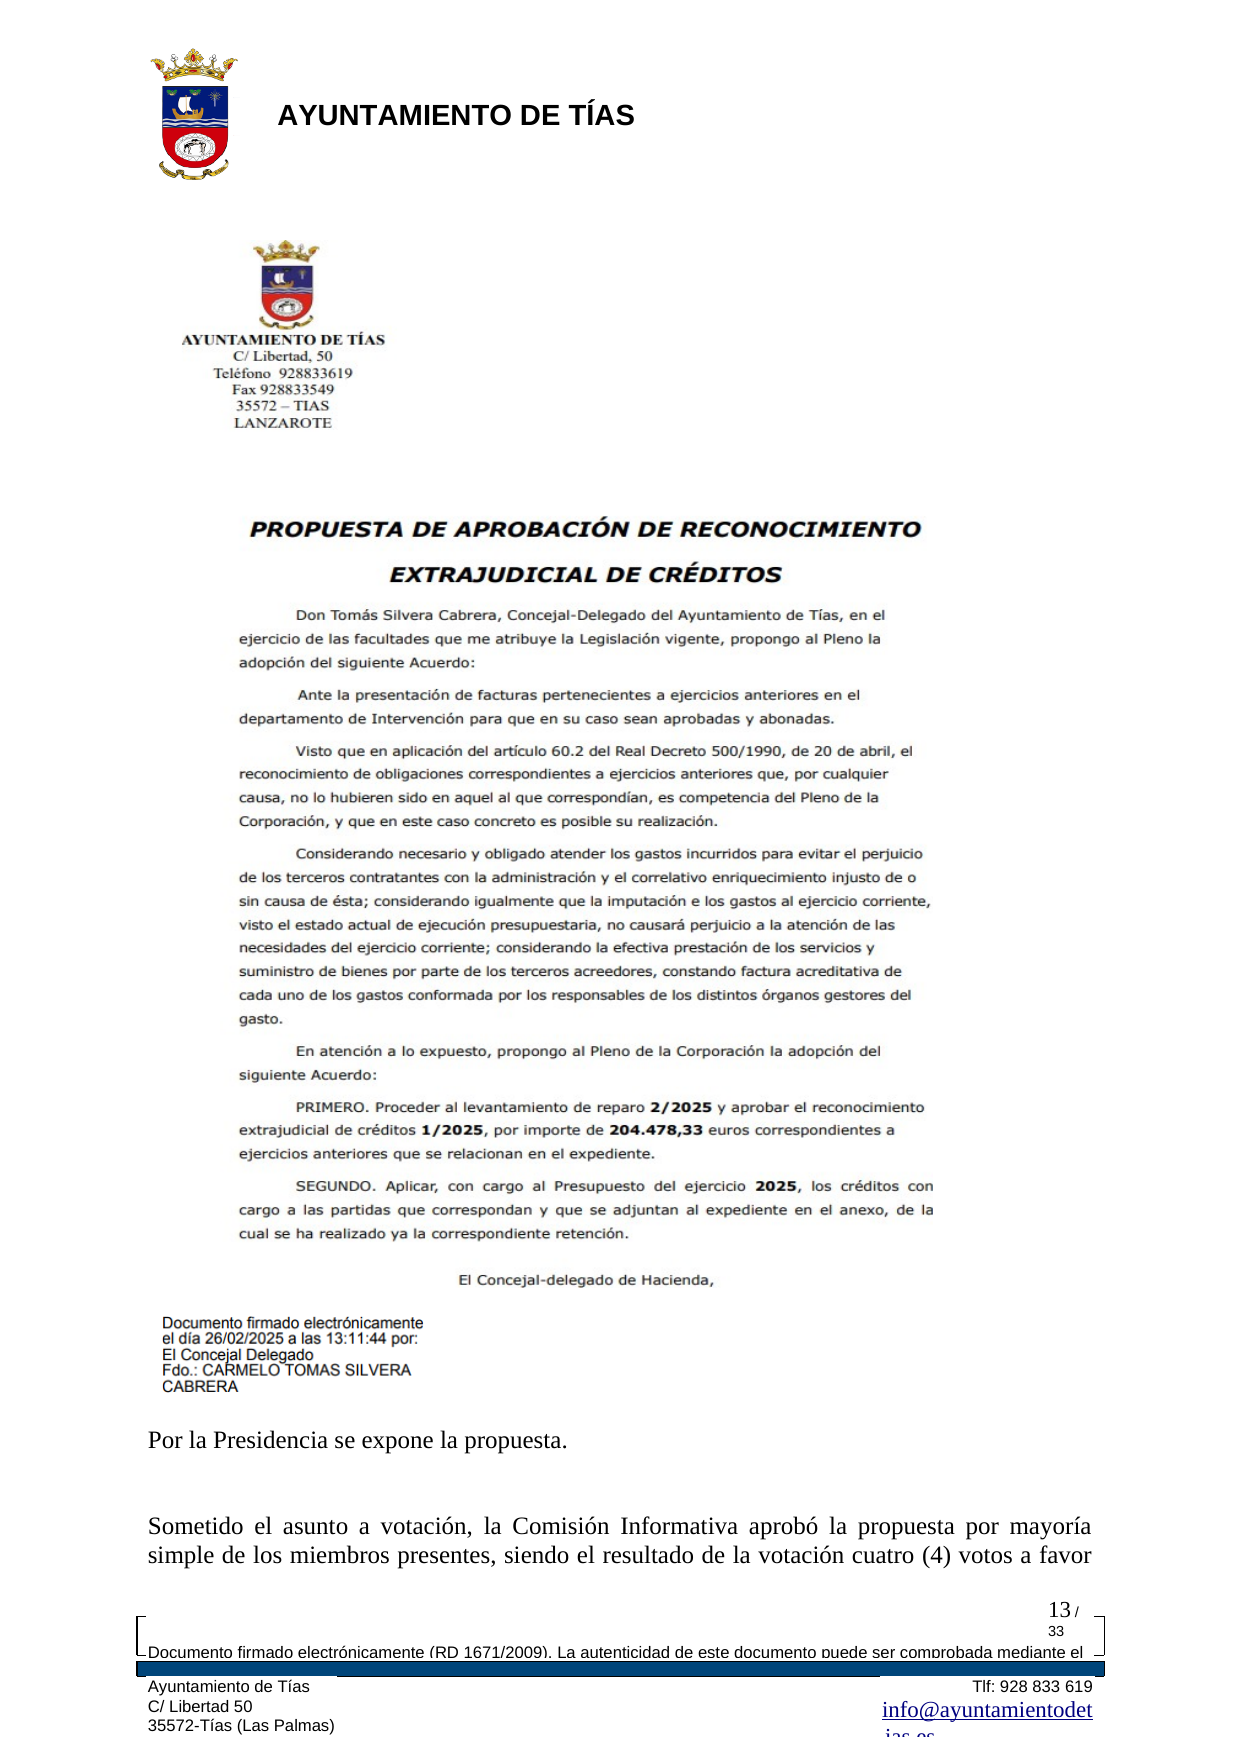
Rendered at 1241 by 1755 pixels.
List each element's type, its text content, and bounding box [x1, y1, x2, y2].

text Sometido el asunto a votación, la Comisión Informativa aprobó la propuesta por mayoría simple de los miembros presentes, siendo el resultado de la votación cuatro (4) votos a favor [148, 1511, 1093, 1569]
text Por la Presidencia se expone la propuesta. [148, 1425, 1153, 1454]
